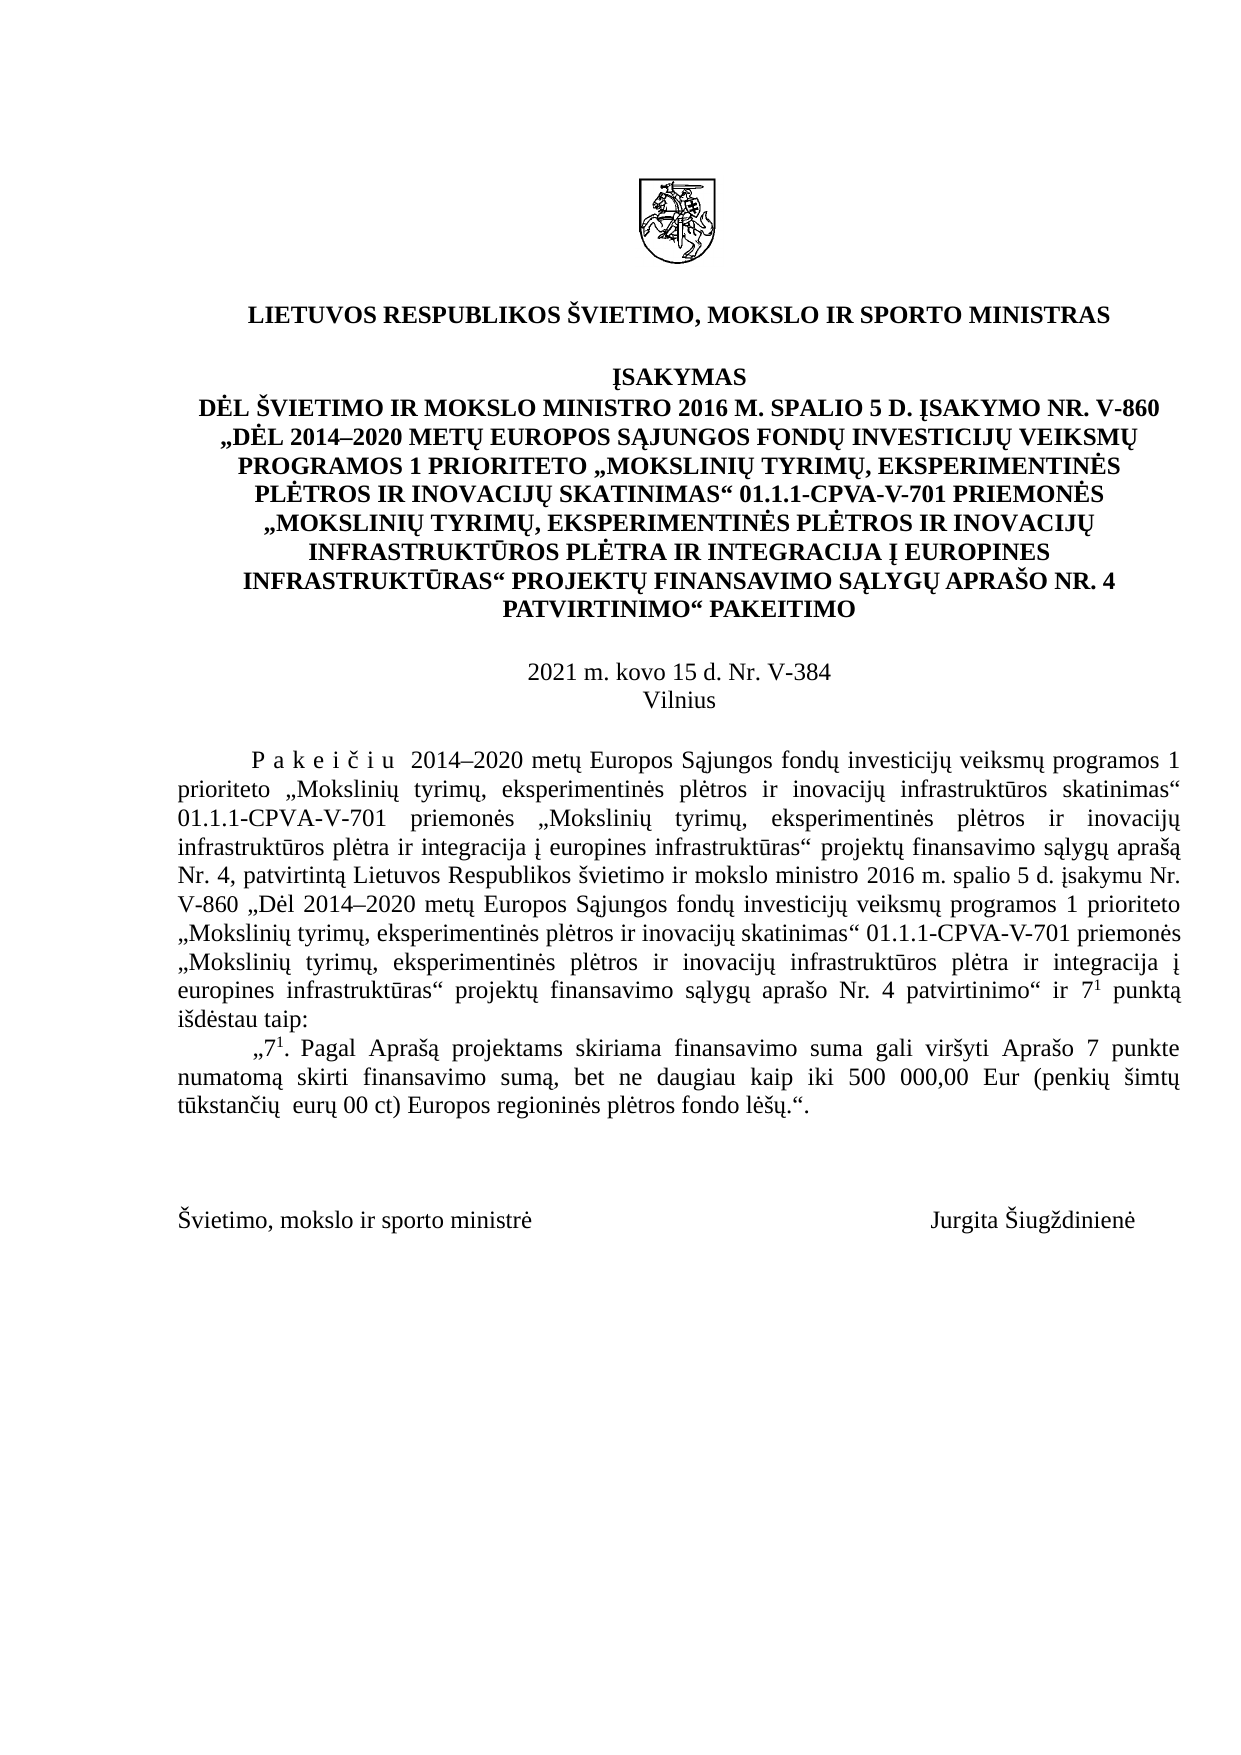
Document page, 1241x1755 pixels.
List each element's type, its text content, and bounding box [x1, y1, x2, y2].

text ĮSAKYMAS [177, 362, 1181, 391]
text LIETUVOS RESPUBLIKOS ŠVIETIMO, MOKSLO IR SPORTO MINISTRAS [177, 300, 1181, 328]
text Švietimo, mokslo ir sporto ministrė Jurgita Šiugždinienė [177, 1205, 1181, 1234]
text 2021 m. kovo 15 d. Nr. V-384 [177, 657, 1181, 686]
text P a k e i č i u 2014–2020 metų Europos Sąjungos fondų investicijų veiksmų programos 1 prioriteto „Mokslinių tyrimų, eksperimentinės plėtros ir inovacijų infrastruktūros skatinimas“ 01.1.1-CPVA-V-701 priemonės „Mokslinių tyrimų, eksperimentinės plėtros ir inovacijų infrastruktūros plėtra ir integracija į europines infrastruktūras“ projektų finansavimo sąlygų aprašą Nr. 4, patvirtintą Lietuvos Respublikos švietimo ir mokslo ministro 2016 m. spalio 5 d. įsakymu Nr. V-860 „Dėl 2014–2020 metų Europos Sąjungos fondų investicijų veiksmų programos 1 prioriteto „Mokslinių tyrimų, eksperimentinės plėtros ir inovacijų skatinimas“ 01.1.1-CPVA-V-701 priemonės „Mokslinių tyrimų, eksperimentinės plėtros ir inovacijų infrastruktūros plėtra ir integracija į europines infrastruktūras“ projektų finansavimo sąlygų aprašo Nr. 4 patvirtinimo“ ir 71 punktą išdėstau taip: [177, 745, 1181, 1033]
text „71. Pagal Aprašą projektams skiriama finansavimo suma gali viršyti Aprašo 7 punkte numatomą skirti finansavimo sumą, bet ne daugiau kaip iki 500 000,00 Eur (penkių šimtų tūkstančių eurų 00 ct) Europos regioninės plėtros fondo lėšų.“. [177, 1033, 1181, 1119]
text DĖL ŠVIETIMO IR MOKSLO MINISTRO 2016 M. SPALIO 5 D. ĮSAKYMO NR. V-860 „DĖL 2014–2020 METŲ EUROPOS SĄJUNGOS FONDŲ INVESTICIJŲ VEIKSMŲ PROGRAMOS 1 PRIORITETO „MOKSLINIŲ TYRIMŲ, EKSPERIMENTINĖS PLĖTROS IR INOVACIJŲ SKATINIMAS“ 01.1.1-CPVA-V-701 PRIEMONĖS „MOKSLINIŲ TYRIMŲ, EKSPERIMENTINĖS PLĖTROS IR INOVACIJŲ INFRASTRUKTŪROS PLĖTRA IR INTEGRACIJA Į EUROPINES INFRASTRUKTŪRAS“ PROJEKTŲ FINANSAVIMO SĄLYGŲ APRAŠO NR. 4 PATVIRTINIMO“ PAKEITIMO [177, 393, 1181, 623]
text Vilnius [177, 686, 1181, 714]
